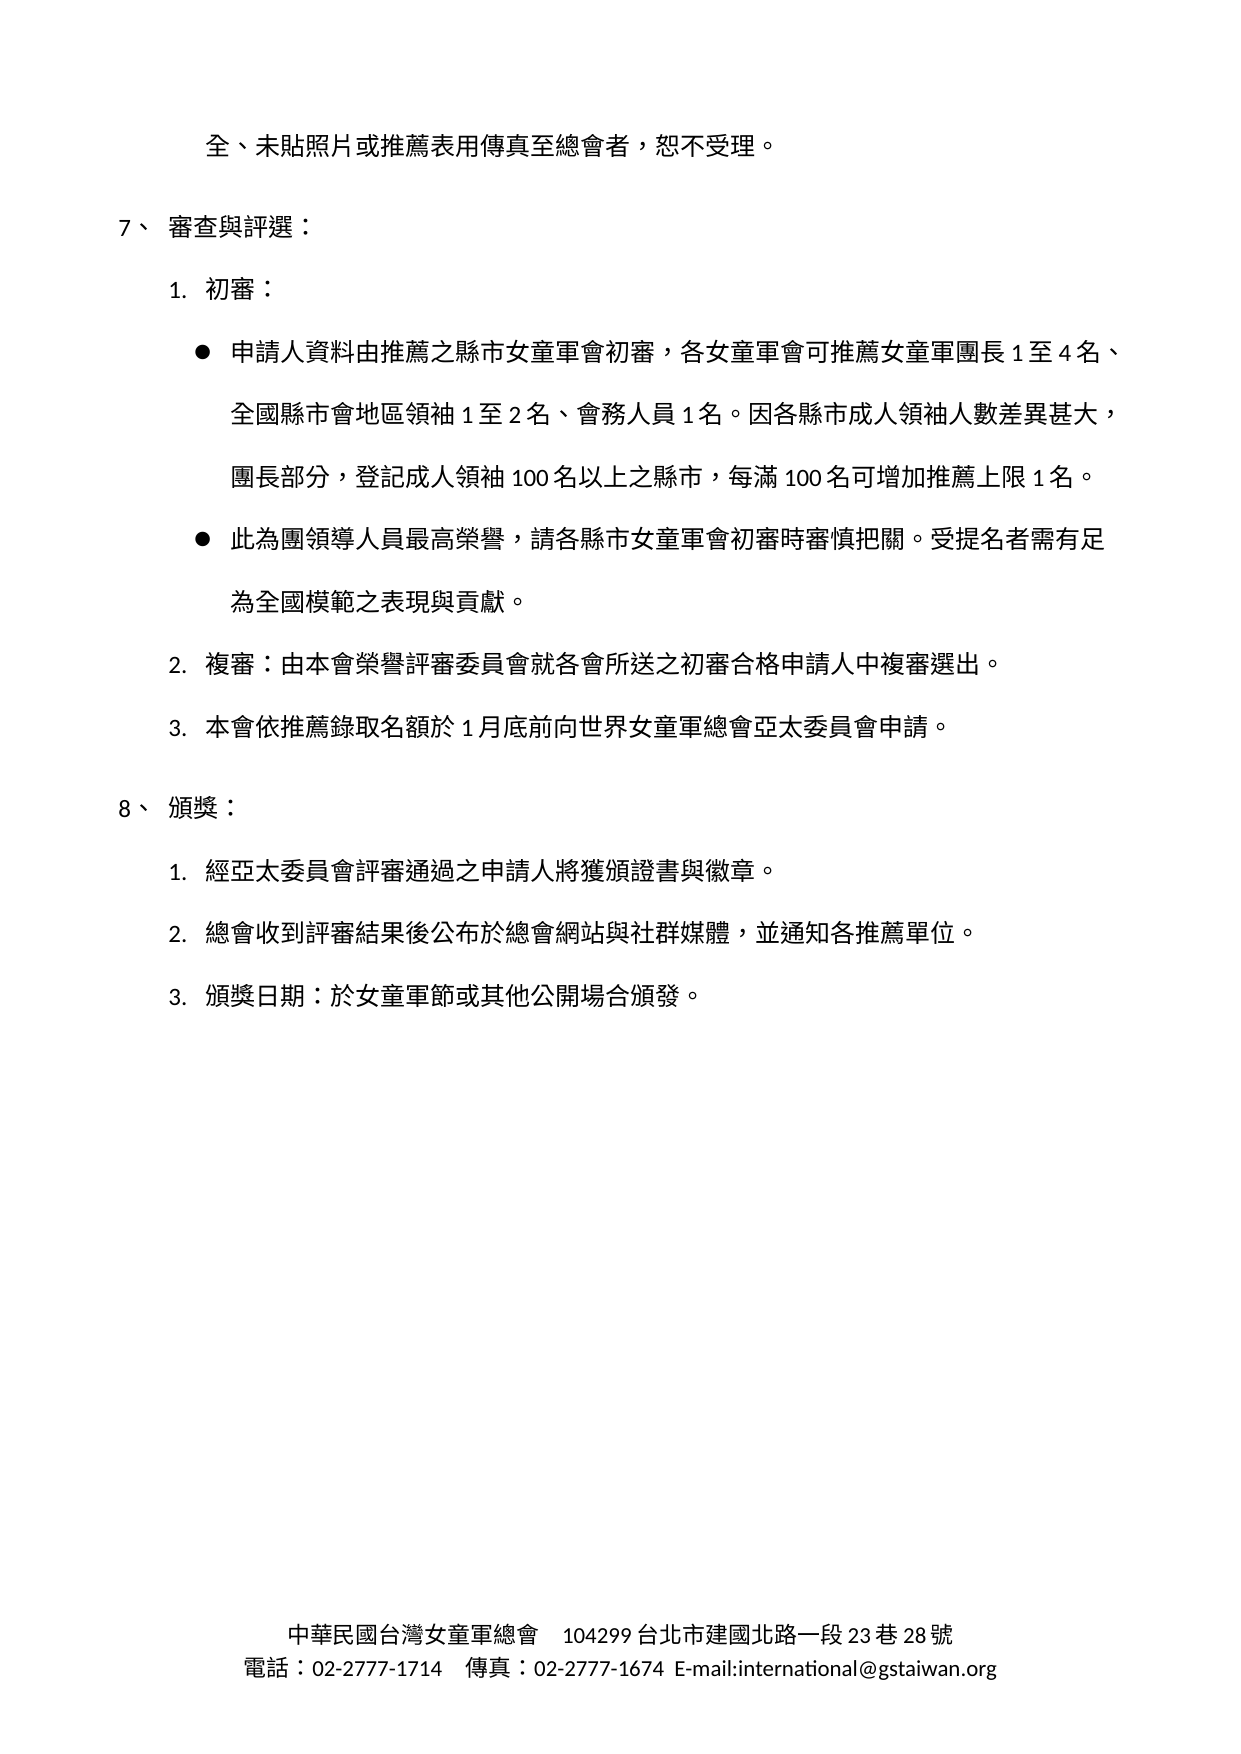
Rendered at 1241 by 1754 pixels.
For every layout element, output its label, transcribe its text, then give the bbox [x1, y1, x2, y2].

list 初審： [168, 246, 1122, 309]
list 頒獎： [118, 765, 1122, 828]
list 全、未貼照片或推薦表用傳真至總會者，恕不受理。 [168, 103, 1122, 165]
list 頒獎日期：於女童軍節或其他公開場合頒發。 [168, 953, 1122, 1015]
list 總會收到評審結果後公布於總會網站與社群媒體，並通知各推薦單位。 [168, 890, 1122, 953]
list 申請人資料由推薦之縣市女童軍會初審，各女童軍會可推薦女童軍團長1至4名、全國縣市會地區領袖1至2名、會務人員1名。因各縣市成人領袖人數差異甚大，團長部分，登記成人領袖100名以上之縣市，每滿100名可增加推薦上限1名。 [193, 309, 1122, 496]
list 審查與評選： [118, 184, 1122, 246]
list 此為團領導人員最高榮譽，請各縣市女童軍會初審時審慎把關。受提名者需有足為全國模範之表現與貢獻。 [193, 496, 1122, 621]
list 複審：由本會榮譽評審委員會就各會所送之初審合格申請人中複審選出。 [168, 621, 1122, 684]
list 本會依推薦錄取名額於1月底前向世界女童軍總會亞太委員會申請。 [168, 684, 1122, 746]
list 經亞太委員會評審通過之申請人將獲頒證書與徽章。 [168, 828, 1122, 890]
